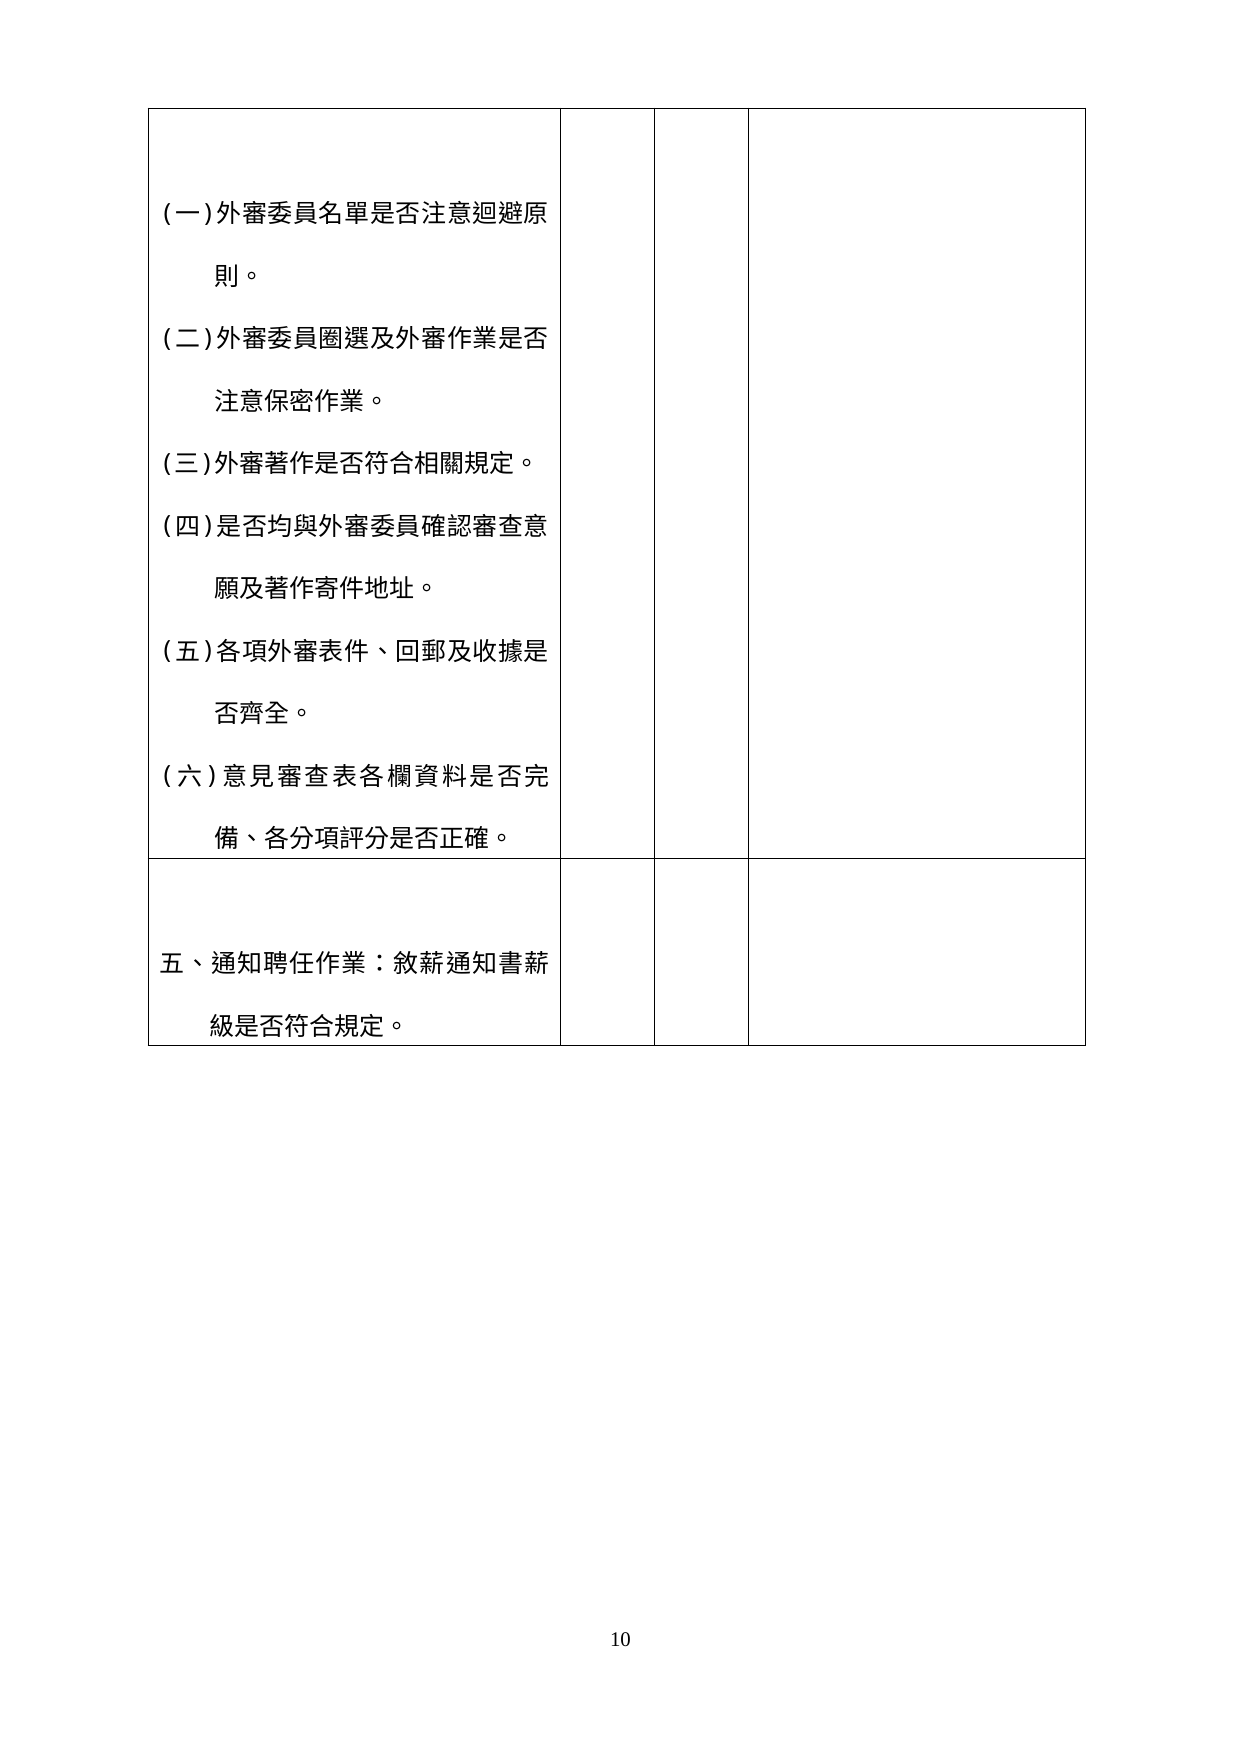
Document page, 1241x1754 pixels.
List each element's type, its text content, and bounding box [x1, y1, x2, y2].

table_cell [561, 859, 654, 1045]
table_cell [655, 859, 748, 1045]
table_cell [655, 109, 748, 608]
table_cell [561, 109, 654, 608]
table_cell 五、通知聘任作業：敘薪通知書薪級是否符合規定。 [149, 859, 560, 1045]
table_cell [561, 733, 654, 858]
table_cell (五)各項外審表件、回郵及收據是否齊全。 [149, 608, 560, 733]
table_cell [655, 733, 748, 858]
table_cell (一)外審委員名單是否注意迴避原則。 (二)外審委員圈選及外審作業是否注意保密作業。 (三)外審著作是否符合相關規定。 (四)是否均與外審委員確認審查意願及著作寄件地址。 [149, 109, 560, 608]
table_cell [749, 859, 1085, 1045]
table_cell [655, 608, 748, 733]
table_cell [561, 608, 654, 733]
table_cell [749, 109, 1085, 608]
table_cell [749, 733, 1085, 858]
table_cell [749, 608, 1085, 733]
table_cell (六)意見審查表各欄資料是否完備、各分項評分是否正確。 [149, 733, 560, 858]
